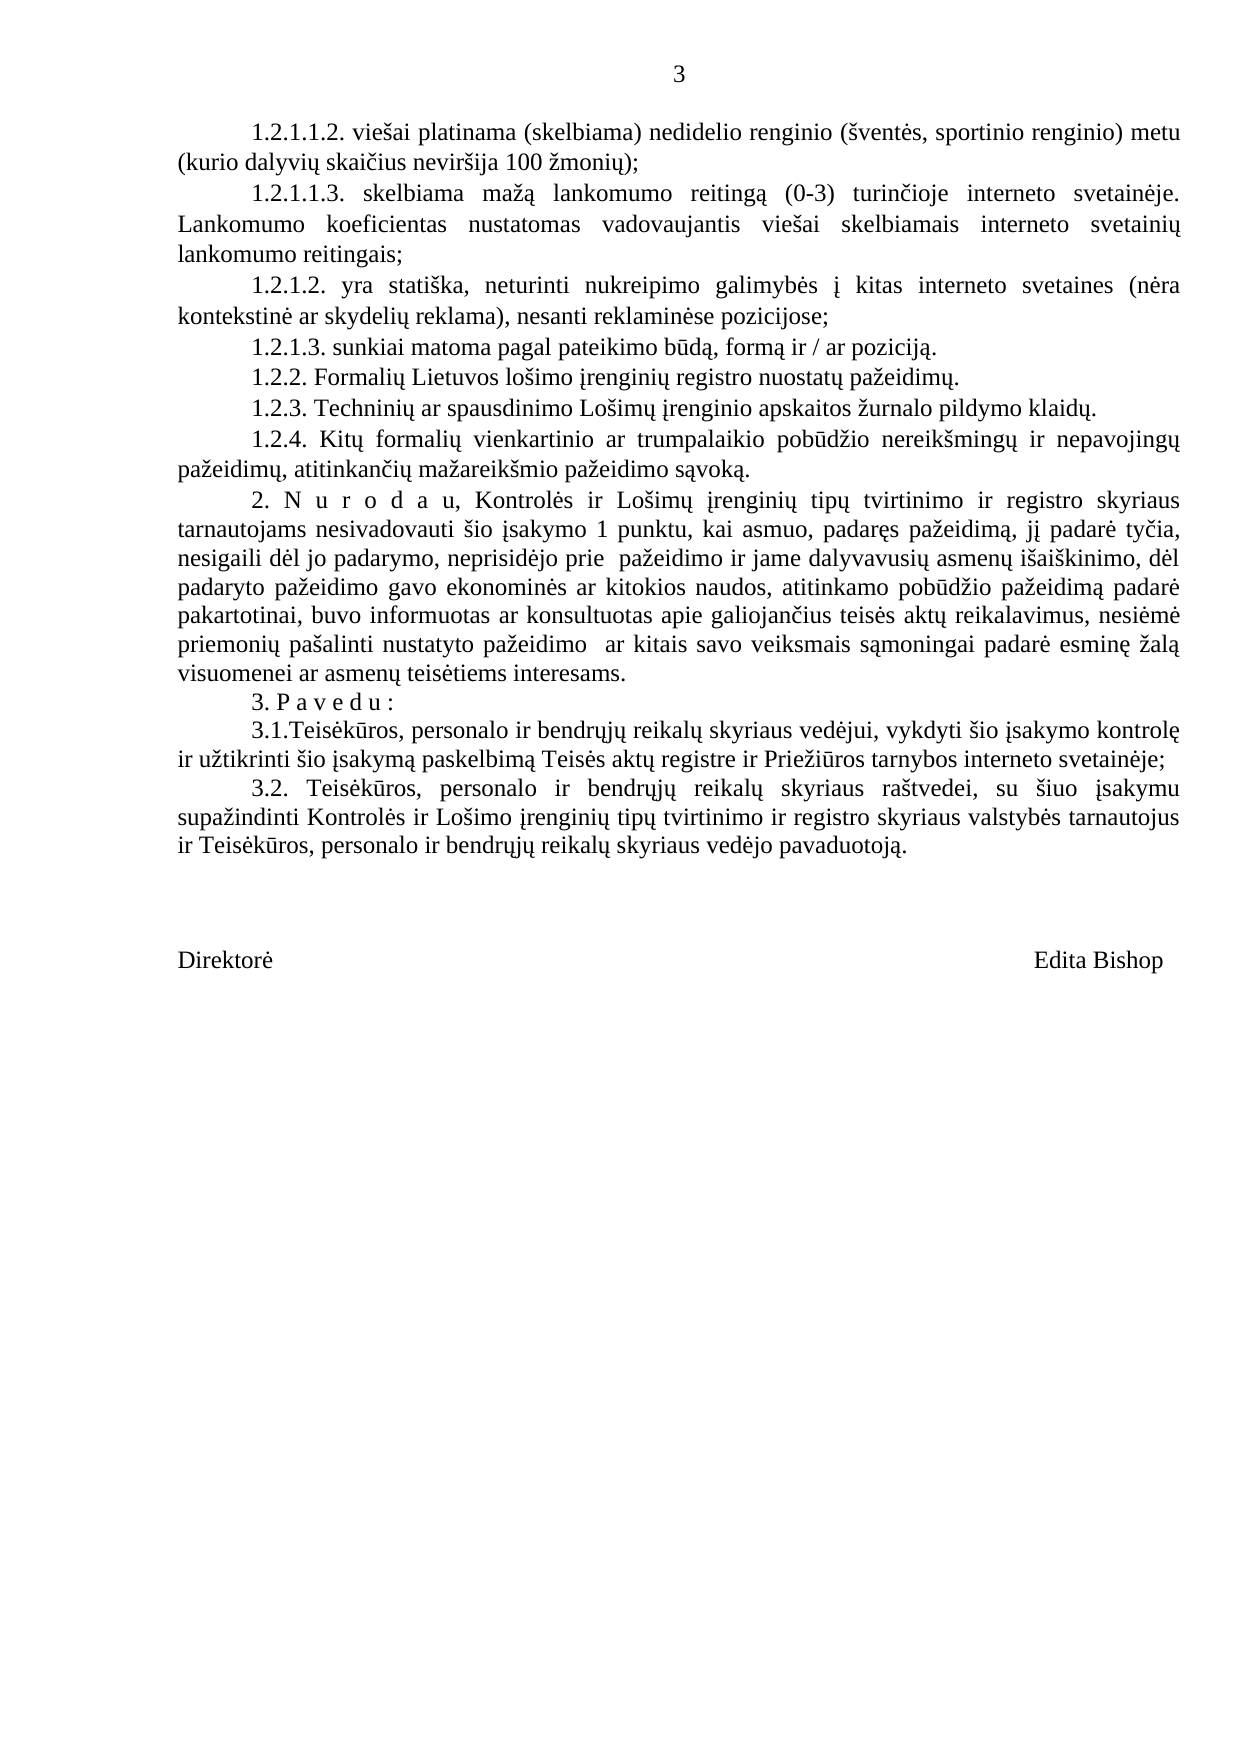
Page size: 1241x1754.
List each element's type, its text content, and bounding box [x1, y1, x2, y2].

text 2. N u r o d a u, Kontrolės ir Lošimų įrenginių tipų tvirtinimo ir registro skyriaus tarnautojams nesivadovauti šio įsakymo 1 punktu, kai asmuo, padaręs pažeidimą, jį padarė tyčia, nesigaili dėl jo padarymo, neprisidėjo prie pažeidimo ir jame dalyvavusių asmenų išaiškinimo, dėl padaryto pažeidimo gavo ekonominės ar kitokios naudos, atitinkamo pobūdžio pažeidimą padarė pakartotinai, buvo informuotas ar konsultuotas apie galiojančius teisės aktų reikalavimus, nesiėmė priemonių pašalinti nustatyto pažeidimo ar kitais savo veiksmais sąmoningai padarė esminę žalą visuomenei ar asmenų teisėtiems interesams. [177, 485, 1181, 687]
text 3.1.Teisėkūros, personalo ir bendrųjų reikalų skyriaus vedėjui, vykdyti šio įsakymo kontrolę ir užtikrinti šio įsakymą paskelbimą Teisės aktų registre ir Priežiūros tarnybos interneto svetainėje; [177, 715, 1181, 773]
text 1.2.1.1.2. viešai platinama (skelbiama) nedidelio renginio (šventės, sportinio renginio) metu (kurio dalyvių skaičius neviršija 100 žmonių); [177, 117, 1181, 176]
text 3. Pavedu: [177, 687, 1181, 715]
text 1.2.2. Formalių Lietuvos lošimo įrenginių registro nuostatų pažeidimų. [177, 362, 1181, 391]
text 1.2.1.3. sunkiai matoma pagal pateikimo būdą, formą ir / ar poziciją. [177, 332, 1181, 360]
text 1.2.1.1.3. skelbiama mažą lankomumo reitingą (0-3) turinčioje interneto svetainėje. Lankomumo koeficientas nustatomas vadovaujantis viešai skelbiamais interneto svetainių lankomumo reitingais; [177, 178, 1181, 268]
text 1.2.3. Techninių ar spausdinimo Lošimų įrenginio apskaitos žurnalo pildymo klaidų. [177, 393, 1181, 422]
text 1.2.1.2. yra statiška, neturinti nukreipimo galimybės į kitas interneto svetaines (nėra kontekstinė ar skydelių reklama), nesanti reklaminėse pozicijose; [177, 270, 1181, 330]
text Direktorė Edita Bishop [177, 945, 1181, 974]
text 3.2. Teisėkūros, personalo ir bendrųjų reikalų skyriaus raštvedei, su šiuo įsakymu supažindinti Kontrolės ir Lošimo įrenginių tipų tvirtinimo ir registro skyriaus valstybės tarnautojus ir Teisėkūros, personalo ir bendrųjų reikalų skyriaus vedėjo pavaduotoją. [177, 773, 1181, 859]
text 1.2.4. Kitų formalių vienkartinio ar trumpalaikio pobūdžio nereikšmingų ir nepavojingų pažeidimų, atitinkančių mažareikšmio pažeidimo sąvoką. [177, 424, 1181, 483]
